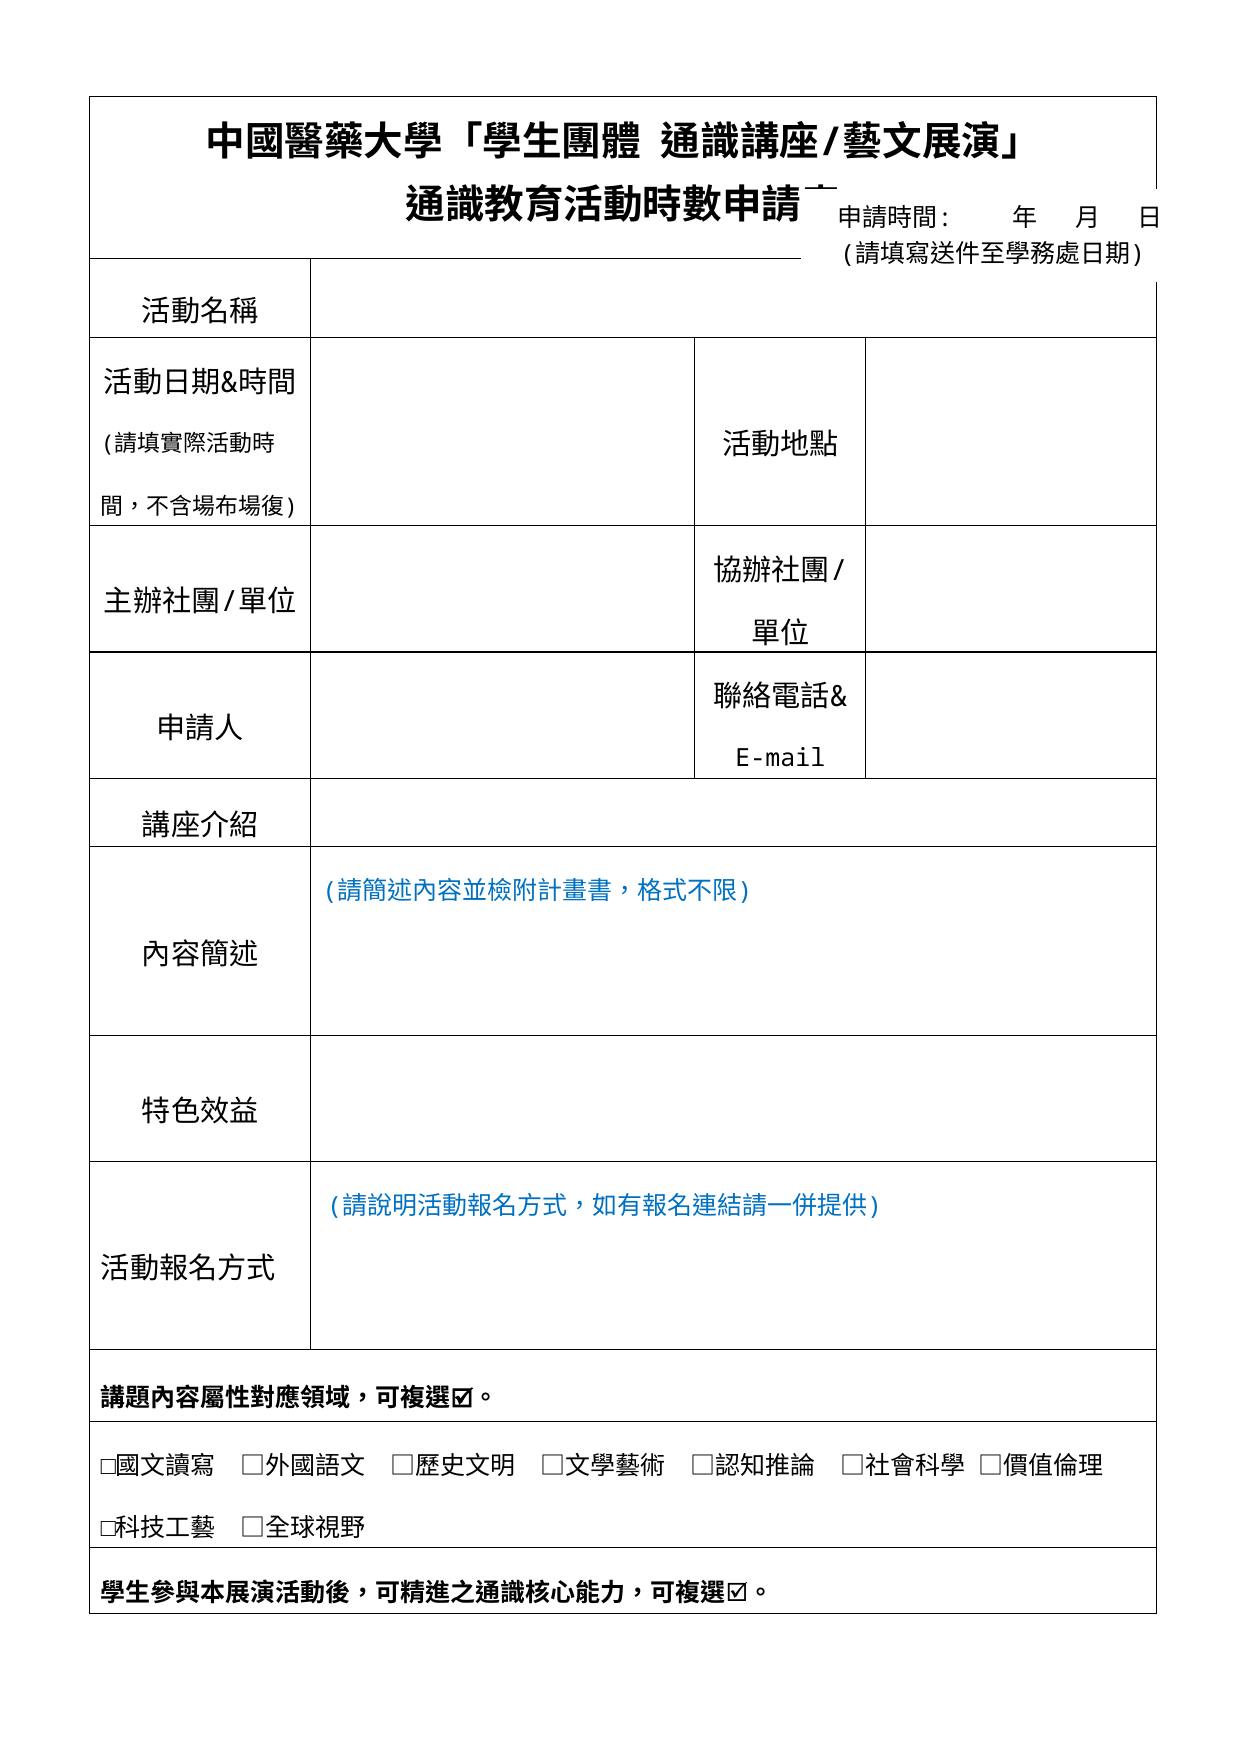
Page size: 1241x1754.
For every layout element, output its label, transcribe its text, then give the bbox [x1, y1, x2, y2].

table_cell 活動報名方式 [90, 1162, 310, 1349]
table_header 中國醫藥大學「學生團體 通識講座/藝文展演」 通識教育活動時數申請表 [90, 97, 1183, 282]
table_cell 講座介紹 [90, 779, 310, 846]
table_cell 學生參與本展演活動後，可精進之通識核心能力，可複選。 [90, 1548, 1156, 1613]
table_cell 活動地點 [695, 338, 865, 525]
table_cell 特色效益 [90, 1036, 310, 1161]
table_cell 講題內容屬性對應領域，可複選。 [90, 1350, 1156, 1421]
table_cell [311, 653, 694, 777]
table_cell 活動日期&時間 (請填實際活動時間，不含場布場復) [90, 338, 310, 525]
table_cell 申請人 [90, 653, 310, 777]
table_cell [311, 1036, 1156, 1161]
table_cell [866, 338, 1156, 525]
table_cell [866, 526, 1156, 651]
table_cell 聯絡電話& E-mail [695, 653, 865, 777]
table_cell [866, 653, 1156, 777]
table_cell 內容簡述 [90, 847, 310, 1035]
table_cell (請簡述內容並檢附計畫書，格式不限) [311, 847, 1156, 1035]
table_cell 主辦社團/單位 [90, 526, 310, 651]
table_cell 協辦社團/單位 [695, 526, 865, 651]
table_cell 活動名稱 [90, 259, 310, 337]
table_cell [311, 779, 1156, 846]
table_cell □國文讀寫 □外國語文 □歷史文明 □文學藝術 □認知推論 □社會科學 □價值倫理 □科技工藝 □全球視野 [90, 1422, 1156, 1547]
table_cell [311, 526, 694, 651]
table_cell [311, 259, 1156, 337]
table_cell [311, 338, 694, 525]
table_cell (請說明活動報名方式，如有報名連結請一併提供) [311, 1162, 1156, 1349]
